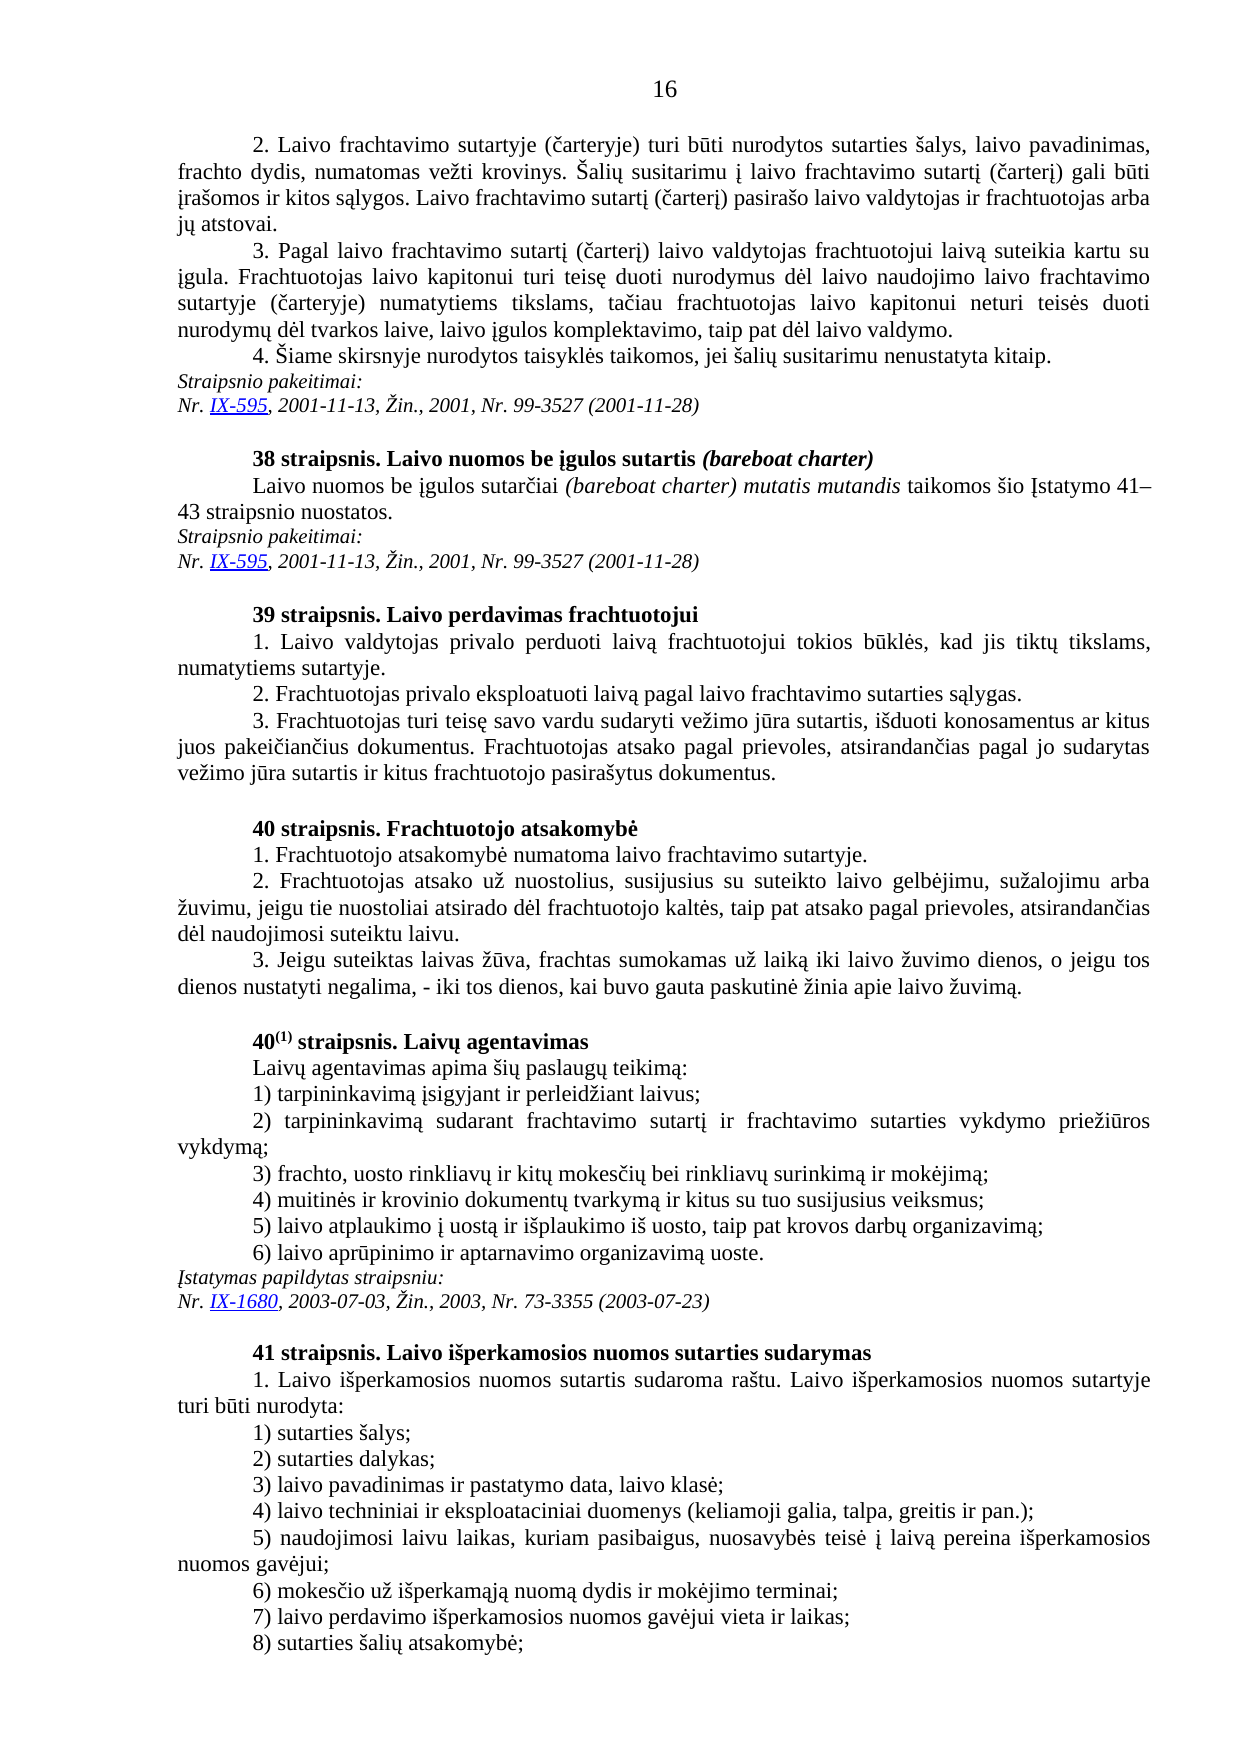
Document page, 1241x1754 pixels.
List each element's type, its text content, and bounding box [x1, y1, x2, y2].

text 3) laivo pavadinimas ir pastatymo data, laivo klasė; [177, 1471, 1152, 1498]
text 2) sutarties dalykas; [177, 1445, 1152, 1471]
text 8) sutarties šalių atsakomybė; [177, 1629, 1152, 1656]
text 1) sutarties šalys; [177, 1418, 1152, 1445]
text 4) laivo techniniai ir eksploataciniai duomenys (keliamoji galia, talpa, greitis ir pan.); [177, 1498, 1152, 1524]
text 4) muitinės ir krovinio dokumentų tvarkymą ir kitus su tuo susijusius veiksmus; [177, 1186, 1152, 1212]
text Laivo nuomos be įgulos sutarčiai (bareboat charter) mutatis mutandis taikomos šio Įstatymo 41–43 straipsnio nuostatos. [177, 472, 1152, 524]
text 3. Frachtuotojas turi teisę savo vardu sudaryti vežimo jūra sutartis, išduoti konosamentus ar kitus juos pakeičiančius dokumentus. Frachtuotojas atsako pagal prievoles, atsirandančias pagal jo sudarytas vežimo jūra sutartis ir kitus frachtuotojo pasirašytus dokumentus. [177, 707, 1152, 786]
text Nr. IX-1680, 2003-07-03, Žin., 2003, Nr. 73-3355 (2003-07-23) [177, 1289, 1152, 1313]
text 1) tarpininkavimą įsigyjant ir perleidžiant laivus; [177, 1081, 1152, 1107]
text 6) laivo aprūpinimo ir aptarnavimo organizavimą uoste. [177, 1239, 1152, 1265]
text 3) frachto, uosto rinkliavų ir kitų mokesčių bei rinkliavų surinkimą ir mokėjimą; [177, 1159, 1152, 1186]
text 6) mokesčio už išperkamąją nuomą dydis ir mokėjimo terminai; [177, 1577, 1152, 1603]
text 7) laivo perdavimo išperkamosios nuomos gavėjui vieta ir laikas; [177, 1603, 1152, 1629]
text 40(1) straipsnis. Laivų agentavimas [177, 1028, 1152, 1054]
text 40 straipsnis. Frachtuotojo atsakomybė [177, 814, 1152, 841]
text 41 straipsnis. Laivo išperkamosios nuomos sutarties sudarymas [177, 1339, 1152, 1366]
text Straipsnio pakeitimai: [177, 368, 1152, 393]
text 3. Jeigu suteiktas laivas žūva, frachtas sumokamas už laiką iki laivo žuvimo dienos, o jeigu tos dienos nustatyti negalima, - iki tos dienos, kai buvo gauta paskutinė žinia apie laivo žuvimą. [177, 946, 1152, 999]
text 1. Laivo valdytojas privalo perduoti laivą frachtuotojui tokios būklės, kad jis tiktų tikslams, numatytiems sutartyje. [177, 628, 1152, 680]
text Nr. IX-595, 2001-11-13, Žin., 2001, Nr. 99-3527 (2001-11-28) [177, 393, 1152, 417]
text 5) laivo atplaukimo į uostą ir išplaukimo iš uosto, taip pat krovos darbų organizavimą; [177, 1212, 1152, 1239]
text 1. Frachtuotojo atsakomybė numatoma laivo frachtavimo sutartyje. [177, 841, 1152, 867]
text 2. Frachtuotojas privalo eksploatuoti laivą pagal laivo frachtavimo sutarties sąlygas. [177, 680, 1152, 707]
text 5) naudojimosi laivu laikas, kuriam pasibaigus, nuosavybės teisė į laivą pereina išperkamosios nuomos gavėjui; [177, 1524, 1152, 1577]
text Straipsnio pakeitimai: [177, 524, 1152, 548]
text 2. Laivo frachtavimo sutartyje (čarteryje) turi būti nurodytos sutarties šalys, laivo pavadinimas, frachto dydis, numatomas vežti krovinys. Šalių susitarimu į laivo frachtavimo sutartį (čarterį) gali būti įrašomos ir kitos sąlygos. Laivo frachtavimo sutartį (čarterį) pasirašo laivo valdytojas ir frachtuotojas arba jų atstovai. [177, 131, 1152, 237]
text 38 straipsnis. Laivo nuomos be įgulos sutartis (bareboat charter) [177, 445, 1152, 472]
text Laivų agentavimas apima šių paslaugų teikimą: [177, 1054, 1152, 1081]
text 3. Pagal laivo frachtavimo sutartį (čarterį) laivo valdytojas frachtuotojui laivą suteikia kartu su įgula. Frachtuotojas laivo kapitonui turi teisę duoti nurodymus dėl laivo naudojimo laivo frachtavimo sutartyje (čarteryje) numatytiems tikslams, tačiau frachtuotojas laivo kapitonui neturi teisės duoti nurodymų dėl tvarkos laive, laivo įgulos komplektavimo, taip pat dėl laivo valdymo. [177, 237, 1152, 342]
text 2. Frachtuotojas atsako už nuostolius, susijusius su suteikto laivo gelbėjimu, sužalojimu arba žuvimu, jeigu tie nuostoliai atsirado dėl frachtuotojo kaltės, taip pat atsako pagal prievoles, atsirandančias dėl naudojimosi suteiktu laivu. [177, 867, 1152, 946]
text 4. Šiame skirsnyje nurodytos taisyklės taikomos, jei šalių susitarimu nenustatyta kitaip. [177, 342, 1152, 368]
text 2) tarpininkavimą sudarant frachtavimo sutartį ir frachtavimo sutarties vykdymo priežiūros vykdymą; [177, 1107, 1152, 1159]
text 1. Laivo išperkamosios nuomos sutartis sudaroma raštu. Laivo išperkamosios nuomos sutartyje turi būti nurodyta: [177, 1366, 1152, 1418]
text Įstatymas papildytas straipsniu: [177, 1265, 1152, 1289]
text Nr. IX-595, 2001-11-13, Žin., 2001, Nr. 99-3527 (2001-11-28) [177, 548, 1152, 573]
text 39 straipsnis. Laivo perdavimas frachtuotojui [177, 601, 1152, 628]
